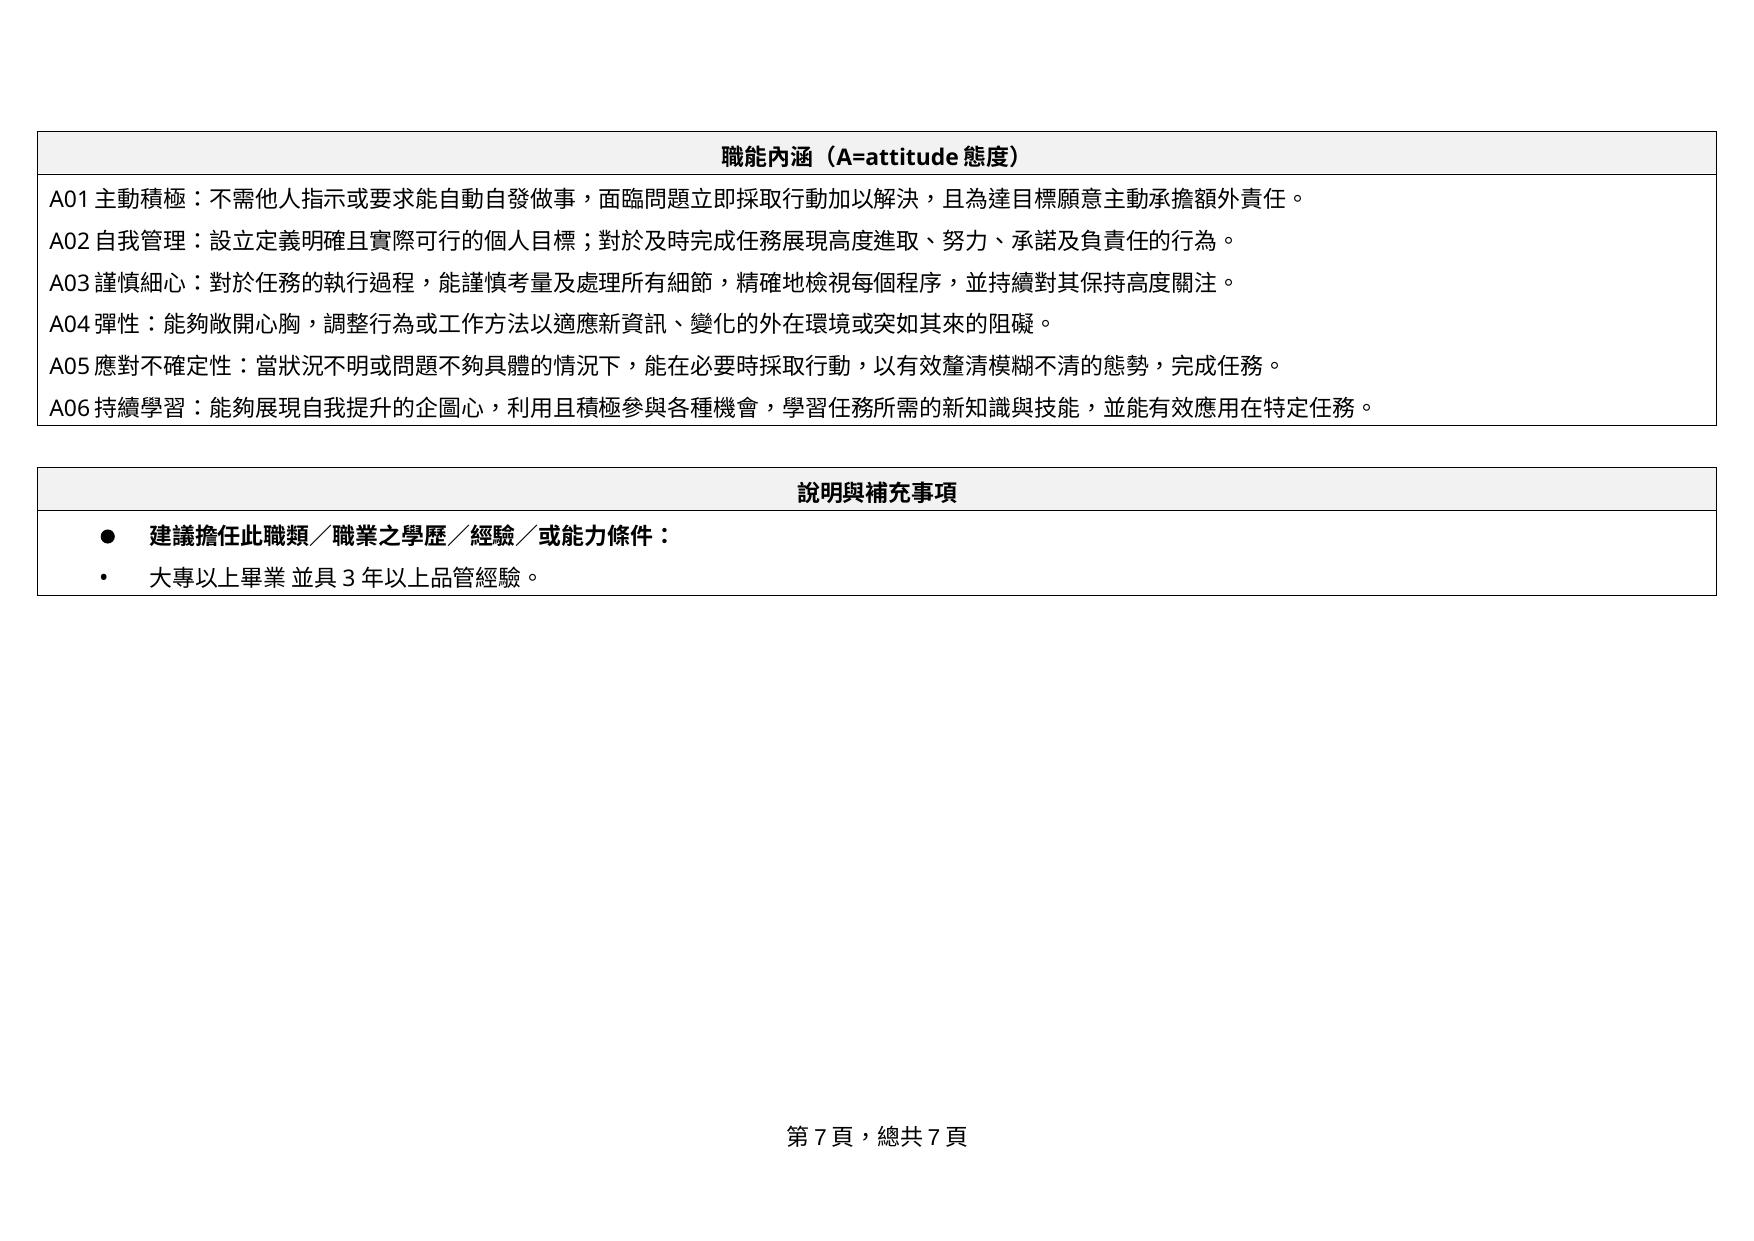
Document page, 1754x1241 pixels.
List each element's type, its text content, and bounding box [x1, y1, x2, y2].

table_cell 建議擔任此職類／職業之學歷／經驗／或能力條件： 大專以上畢業 並具3 年以上品管經驗。 [38, 511, 1716, 595]
table_cell A01主動積極：不需他人指示或要求能自動自發做事，面臨問題立即採取行動加以解決，且為達目標願意主動承擔額外責任。 A02自我管理：設立定義明確且實際可行的個人目標；對於及時完成任務展現高度進取、努力、承諾及負責任的行為。 A03謹慎細心：對於任務的執行過程，能謹慎考量及處理所有細節，精確地檢視每個程序，並持續對其保持高度關注。 A04彈性：能夠敞開心胸，調整行為或工作方法以適應新資訊、變化的外在環境或突如其來的阻礙。 A05應對不確定性：當狀況不明或問題不夠具體的情況下，能在必要時採取行動，以有效釐清模糊不清的態勢，完成任務。 A06持續學習：能夠展現自我提升的企圖心，利用且積極參與各種機會，學習任務所需的新知識與技能，並能有效應用在特定任務。 [38, 175, 1716, 424]
table_header 說明與補充事項 [38, 468, 1716, 510]
table_header 職能內涵（A=attitude態度） [38, 132, 1716, 173]
